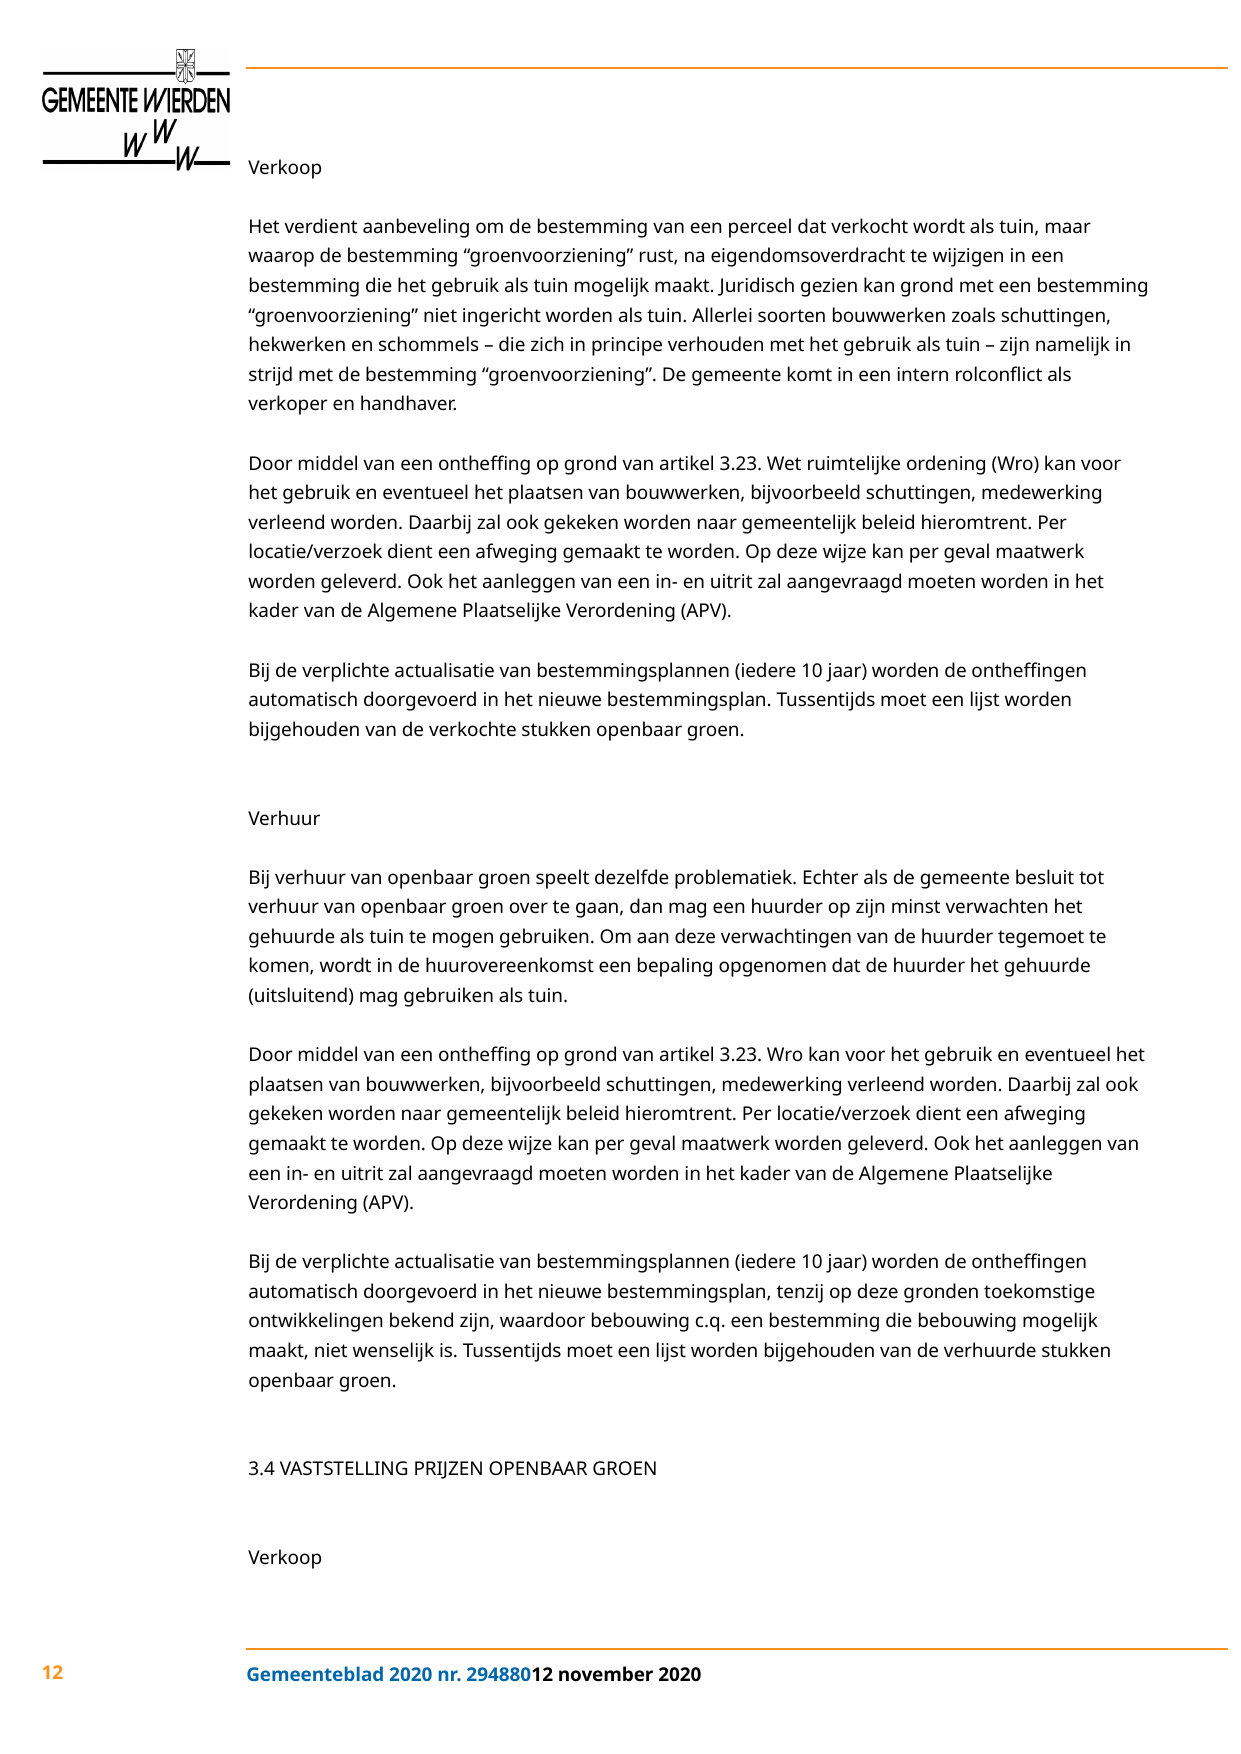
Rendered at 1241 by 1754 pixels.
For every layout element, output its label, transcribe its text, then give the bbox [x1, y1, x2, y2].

text Door middel van een ontheffing op grond van artikel 3.23. Wro kan voor het gebruik en eventueel het plaatsen van bouwwerken, bijvoorbeeld schuttingen, medewerking verleend worden. Daarbij zal ook gekeken worden naar gemeentelijk beleid hieromtrent. Per locatie/verzoek dient een afweging gemaakt te worden. Op deze wijze kan per geval maatwerk worden geleverd. Ook het aanleggen van een in- en uitrit zal aangevraagd moeten worden in het kader van de Algemene Plaatselijke Verordening (APV). [248, 1041, 1152, 1215]
text Verkoop [248, 154, 1152, 180]
text Bij verhuur van openbaar groen speelt dezelfde problematiek. Echter als de gemeente besluit tot verhuur van openbaar groen over te gaan, dan mag een huurder op zijn minst verwachten het gehuurde als tuin te mogen gebruiken. Om aan deze verwachtingen van de huurder tegemoet te komen, wordt in de huurovereenkomst een bepaling opgenomen dat de huurder het gehuurde (uitsluitend) mag gebruiken als tuin. [248, 864, 1152, 1008]
text 3.4 VASTSTELLING PRIJZEN OPENBAAR GROEN [248, 1456, 1152, 1481]
text Verkoop [248, 1544, 1152, 1570]
text Bij de verplichte actualisatie van bestemmingsplannen (iedere 10 jaar) worden de ontheffingen automatisch doorgevoerd in het nieuwe bestemmingsplan. Tussentijds moet een lijst worden bijgehouden van de verkochte stukken openbaar groen. [248, 657, 1152, 742]
text Bij de verplichte actualisatie van bestemmingsplannen (iedere 10 jaar) worden de ontheffingen automatisch doorgevoerd in het nieuwe bestemmingsplan, tenzij op deze gronden toekomstige ontwikkelingen bekend zijn, waardoor bebouwing c.q. een bestemming die bebouwing mogelijk maakt, niet wenselijk is. Tussentijds moet een lijst worden bijgehouden van de verhuurde stukken openbaar groen. [248, 1248, 1152, 1393]
picture [41, 47, 231, 172]
text Verhuur [248, 805, 1152, 831]
text Door middel van een ontheffing op grond van artikel 3.23. Wet ruimtelijke ordening (Wro) kan voor het gebruik en eventueel het plaatsen van bouwwerken, bijvoorbeeld schuttingen, medewerking verleend worden. Daarbij zal ook gekeken worden naar gemeentelijk beleid hieromtrent. Per locatie/verzoek dient een afweging gemaakt te worden. Op deze wijze kan per geval maatwerk worden geleverd. Ook het aanleggen van een in- en uitrit zal aangevraagd moeten worden in het kader van de Algemene Plaatselijke Verordening (APV). [248, 450, 1152, 623]
text Het verdient aanbeveling om de bestemming van een perceel dat verkocht wordt als tuin, maar waarop de bestemming “groenvoorziening” rust, na eigendomsoverdracht te wijzigen in een bestemming die het gebruik als tuin mogelijk maakt. Juridisch gezien kan grond met een bestemming “groenvoorziening” niet ingericht worden als tuin. Allerlei soorten bouwwerken zoals schuttingen, hekwerken en schommels – die zich in principe verhouden met het gebruik als tuin – zijn namelijk in strijd met de bestemming “groenvoorziening”. De gemeente komt in een intern rolconflict als verkoper en handhaver. [248, 213, 1152, 416]
